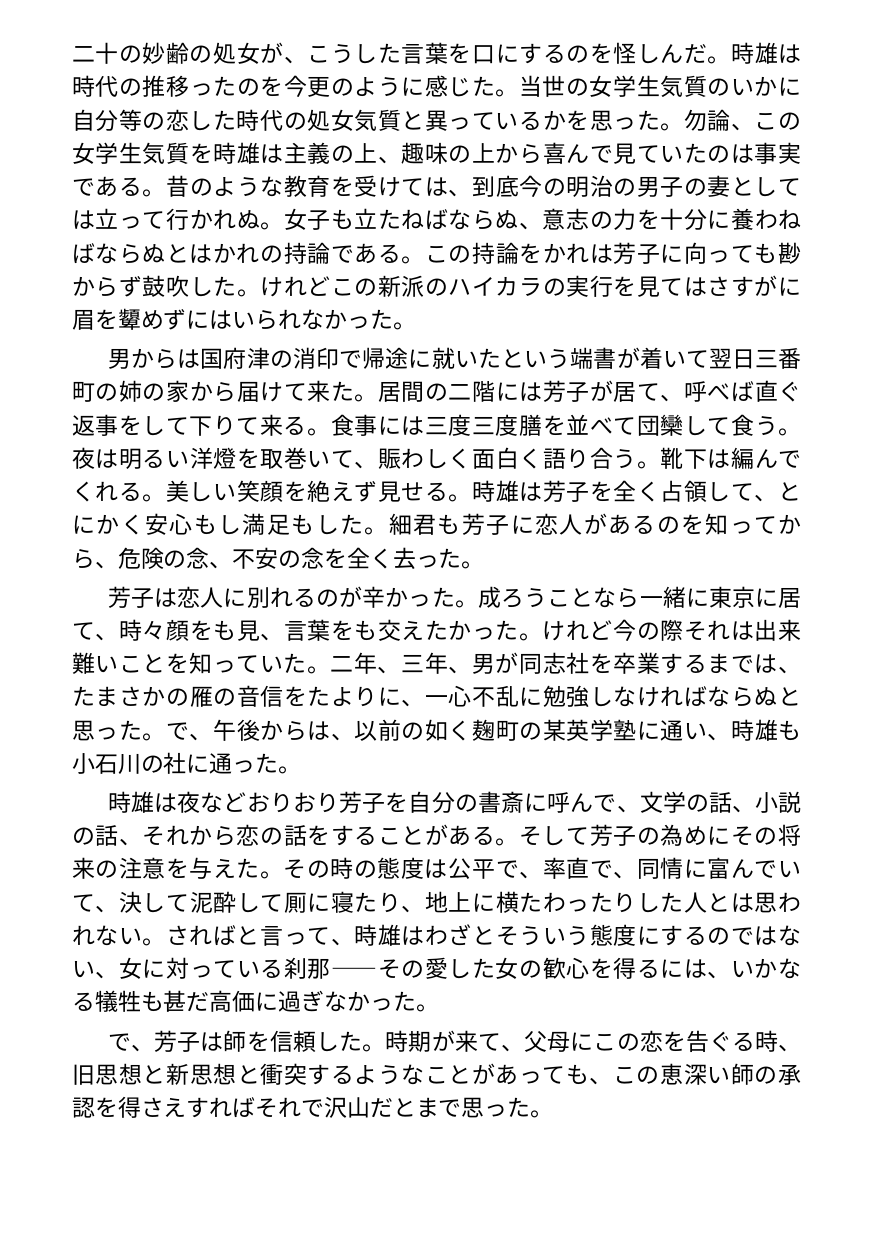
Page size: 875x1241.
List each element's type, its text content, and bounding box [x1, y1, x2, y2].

text 二十の妙齢の処女が、こうした言葉を口にするのを怪しんだ。時雄は時代の推移ったのを今更のように感じた。当世の女学生気質のいかに自分等の恋した時代の処女気質と異っているかを思った。勿論、この女学生気質を時雄は主義の上、趣味の上から喜んで見ていたのは事実である。昔のような教育を受けては、到底今の明治の男子の妻としては立って行かれぬ。女子も立たねばならぬ、意志の力を十分に養わねばならぬとはかれの持論である。この持論をかれは芳子に向っても尠からず鼓吹した。けれどこの新派のハイカラの実行を見てはさすがに眉を顰めずにはいられなかった。 [72, 36, 802, 335]
text 男からは国府津の消印で帰途に就いたという端書が着いて翌日三番町の姉の家から届けて来た。居間の二階には芳子が居て、呼べば直ぐ返事をして下りて来る。食事には三度三度膳を並べて団欒して食う。夜は明るい洋燈を取巻いて、賑わしく面白く語り合う。靴下は編んでくれる。美しい笑顔を絶えず見せる。時雄は芳子を全く占領して、とにかく安心もし満足もした。細君も芳子に恋人があるのを知ってから、危険の念、不安の念を全く去った。 [72, 341, 802, 574]
text 時雄は夜などおりおり芳子を自分の書斎に呼んで、文学の話、小説の話、それから恋の話をすることがある。そして芳子の為めにその将来の注意を与えた。その時の態度は公平で、率直で、同情に富んでいて、決して泥酔して厠に寝たり、地上に横たわったりした人とは思われない。さればと言って、時雄はわざとそういう態度にするのではない、女に対っている刹那――その愛した女の歓心を得るには、いかなる犠牲も甚だ高価に過ぎなかった。 [72, 785, 802, 1017]
text 芳子は恋人に別れるのが辛かった。成ろうことなら一緒に東京に居て、時々顔をも見、言葉をも交えたかった。けれど今の際それは出来難いことを知っていた。二年、三年、男が同志社を卒業するまでは、たまさかの雁の音信をたよりに、一心不乱に勉強しなければならぬと思った。で、午後からは、以前の如く麹町の某英学塾に通い、時雄も小石川の社に通った。 [72, 579, 802, 779]
text で、芳子は師を信頼した。時期が来て、父母にこの恋を告ぐる時、旧思想と新思想と衝突するようなことがあっても、この恵深い師の承認を得さえすればそれで沢山だとまで思った。 [72, 1023, 802, 1123]
